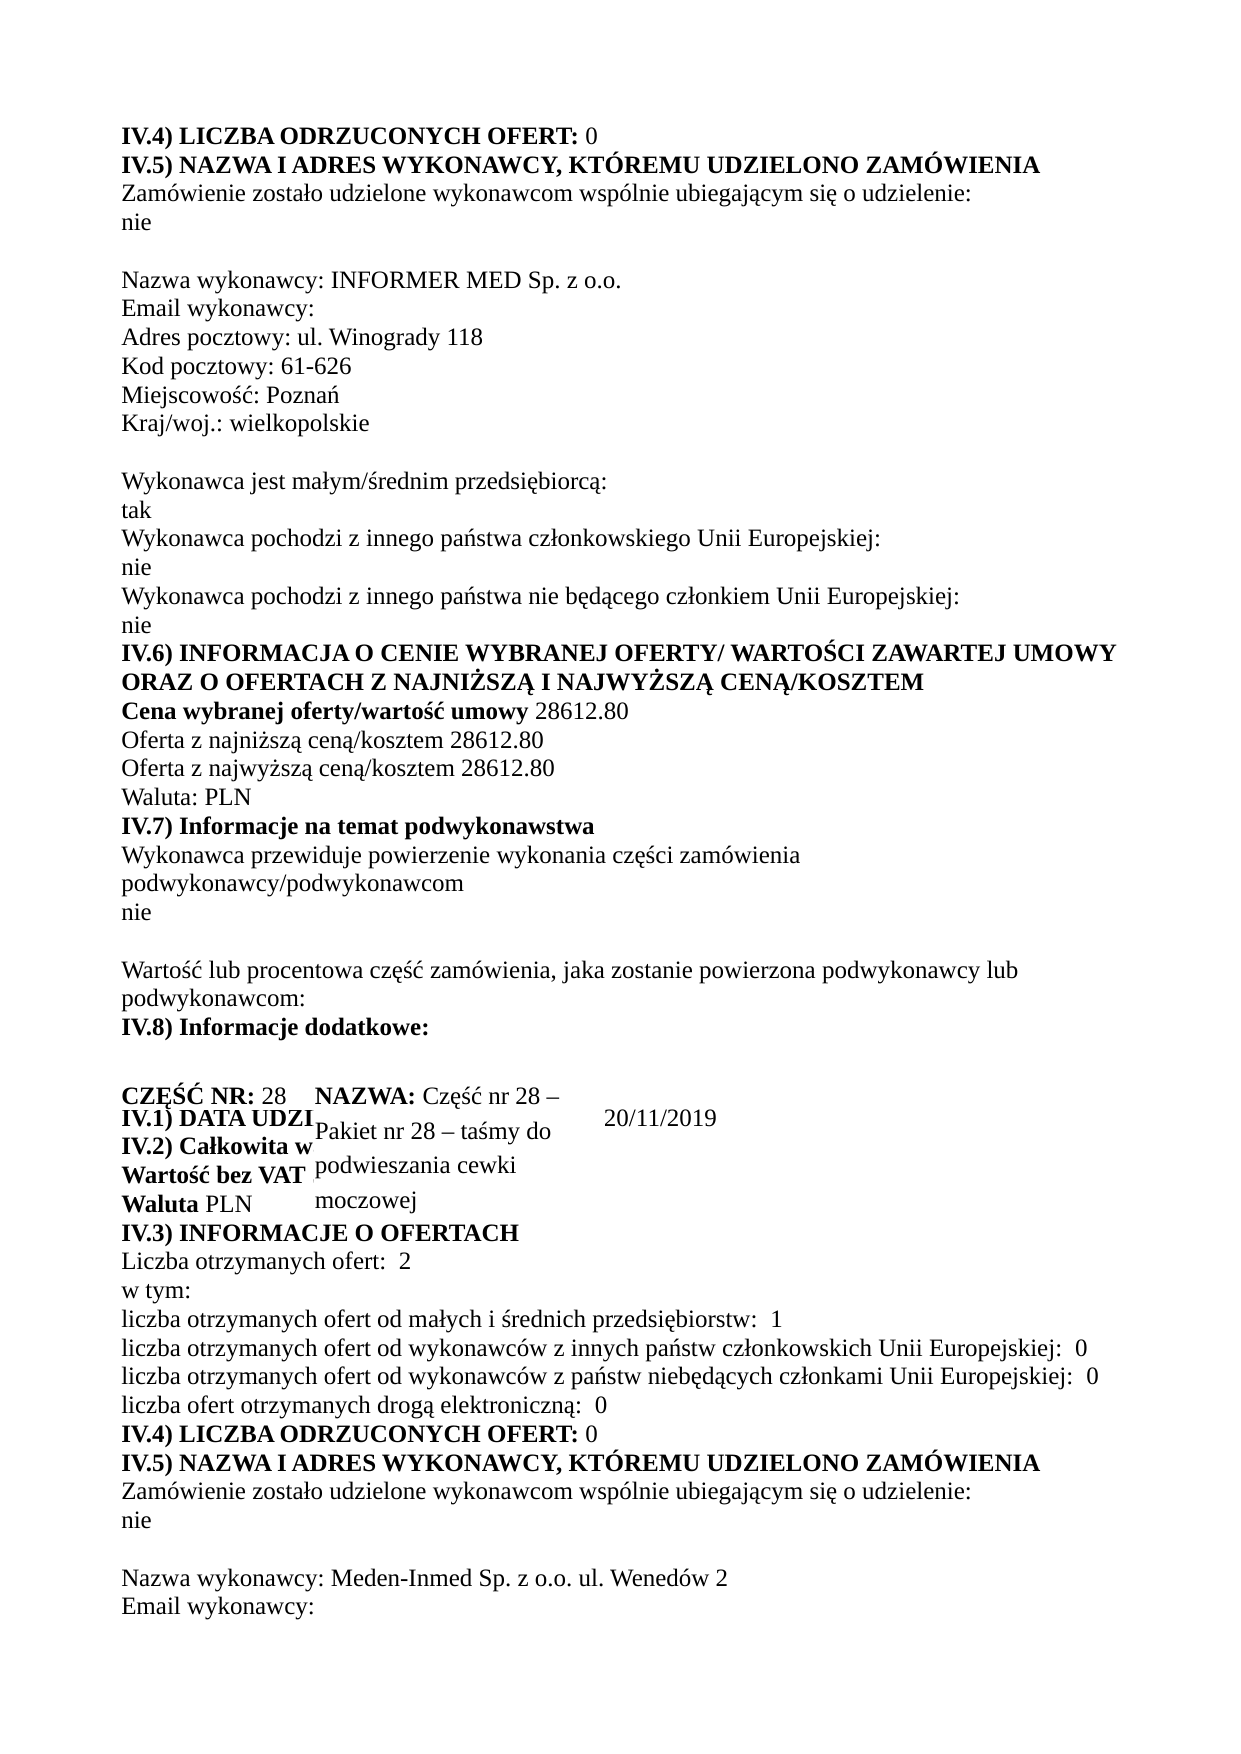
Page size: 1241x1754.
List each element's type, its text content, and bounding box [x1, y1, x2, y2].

table_header [118, 1079, 608, 1213]
table_cell IV.1) DATA UDZIELENIA ZAMÓWIENIA: 20/11/2019 IV.2) Całkowita wartość zamówienia Wartość bez VAT 5500.00 Waluta PLN IV.3) INFORMACJE O OFERTACH Liczba otrzymanych ofert: 2 w tym: liczba otrzymanych ofert od małych i średnich przedsiębiorstw: 1 liczba otrzymanych ofert od wykonawców z innych państw członkowskich Unii Europejskiej: 0 liczba otrzymanych ofert od wykonawców z państw niebędących członkami Unii Europejskiej: 0 liczba ofert otrzymanych drogą elektroniczną: 0 IV.4) LICZBA ODRZUCONYCH OFERT: 0 IV.5) NAZWA I ADRES WYKONAWCY, KTÓREMU UDZIELONO ZAMÓWIENIA Zamówienie zostało udzielone wykonawcom wspólnie ubiegającym się o udzielenie: nie Nazwa wykonawcy: Meden-Inmed Sp. z o.o. ul. Wenedów 2 Email wykonawcy: Adres pocztowy: ul. Wenedów 2 Kod pocztowy: 75-847 Miejscowość: Koszalin Kraj/woj.: zachodniopomorskie Wykonawca jest małym/średnim przedsiębiorcą: nie Wykonawca pochodzi z innego państwa członkowskiego Unii Europejskiej: nie Wykonawca pochodzi z innego państwa nie będącego członkiem Unii Europejskiej: nie IV.6) INFORMACJA O CENIE WYBRANEJ OFERTY/ WARTOŚCI ZAWARTEJ UMOWY ORAZ O OFERTACH Z NAJNIŻSZĄ I NAJWYŻSZĄ CENĄ/KOSZTEM Cena wybranej oferty/wartość umowy 7252.20 Oferta z najniższą ceną/kosztem 7252.20 Oferta z najwyższą ceną/kosztem 7884.00 Waluta: PLN IV.7) Informacje na temat podwykonawstwa Wykonawca przewiduje powierzenie wykonania części zamówienia podwykonawcy/podwykonawcom nie Wartość lub procentowa część zamówienia, jaka zostanie powierzona podwykonawcy lub podwykonawcom: IV.8) Informacje dodatkowe: [118, 1100, 1122, 1623]
table_cell IV.1) DATA UDZIELENIA ZAMÓWIENIA: 20/11/2019 IV.2) Całkowita wartość zamówienia Wartość bez VAT 31816.00 Waluta PLN IV.3) INFORMACJE O OFERTACH Liczba otrzymanych ofert: 1 w tym: liczba otrzymanych ofert od małych i średnich przedsiębiorstw: 1 liczba otrzymanych ofert od wykonawców z innych państw członkowskich Unii Europejskiej: 0 liczba otrzymanych ofert od wykonawców z państw niebędących członkami Unii Europejskiej: 0 liczba ofert otrzymanych drogą elektroniczną: 0 IV.4) LICZBA ODRZUCONYCH OFERT: 0 IV.5) NAZWA I ADRES WYKONAWCY, KTÓREMU UDZIELONO ZAMÓWIENIA Zamówienie zostało udzielone wykonawcom wspólnie ubiegającym się o udzielenie: nie Nazwa wykonawcy: INFORMER MED Sp. z o.o. Email wykonawcy: Adres pocztowy: ul. Winogrady 118 Kod pocztowy: 61-626 Miejscowość: Poznań Kraj/woj.: wielkopolskie Wykonawca jest małym/średnim przedsiębiorcą: tak Wykonawca pochodzi z innego państwa członkowskiego Unii Europejskiej: nie Wykonawca pochodzi z innego państwa nie będącego członkiem Unii Europejskiej: nie IV.6) INFORMACJA O CENIE WYBRANEJ OFERTY/ WARTOŚCI ZAWARTEJ UMOWY ORAZ O OFERTACH Z NAJNIŻSZĄ I NAJWYŻSZĄ CENĄ/KOSZTEM Cena wybranej oferty/wartość umowy 28612.80 Oferta z najniższą ceną/kosztem 28612.80 Oferta z najwyższą ceną/kosztem 28612.80 Waluta: PLN IV.7) Informacje na temat podwykonawstwa Wykonawca przewiduje powierzenie wykonania części zamówienia podwykonawcy/podwykonawcom nie Wartość lub procentowa część zamówienia, jaka zostanie powierzona podwykonawcy lub podwykonawcom: IV.8) Informacje dodatkowe: [118, 118, 1122, 1044]
table_header [608, 1079, 1122, 1089]
table_header [318, 1163, 323, 1172]
table_cell [608, 1089, 1122, 1100]
